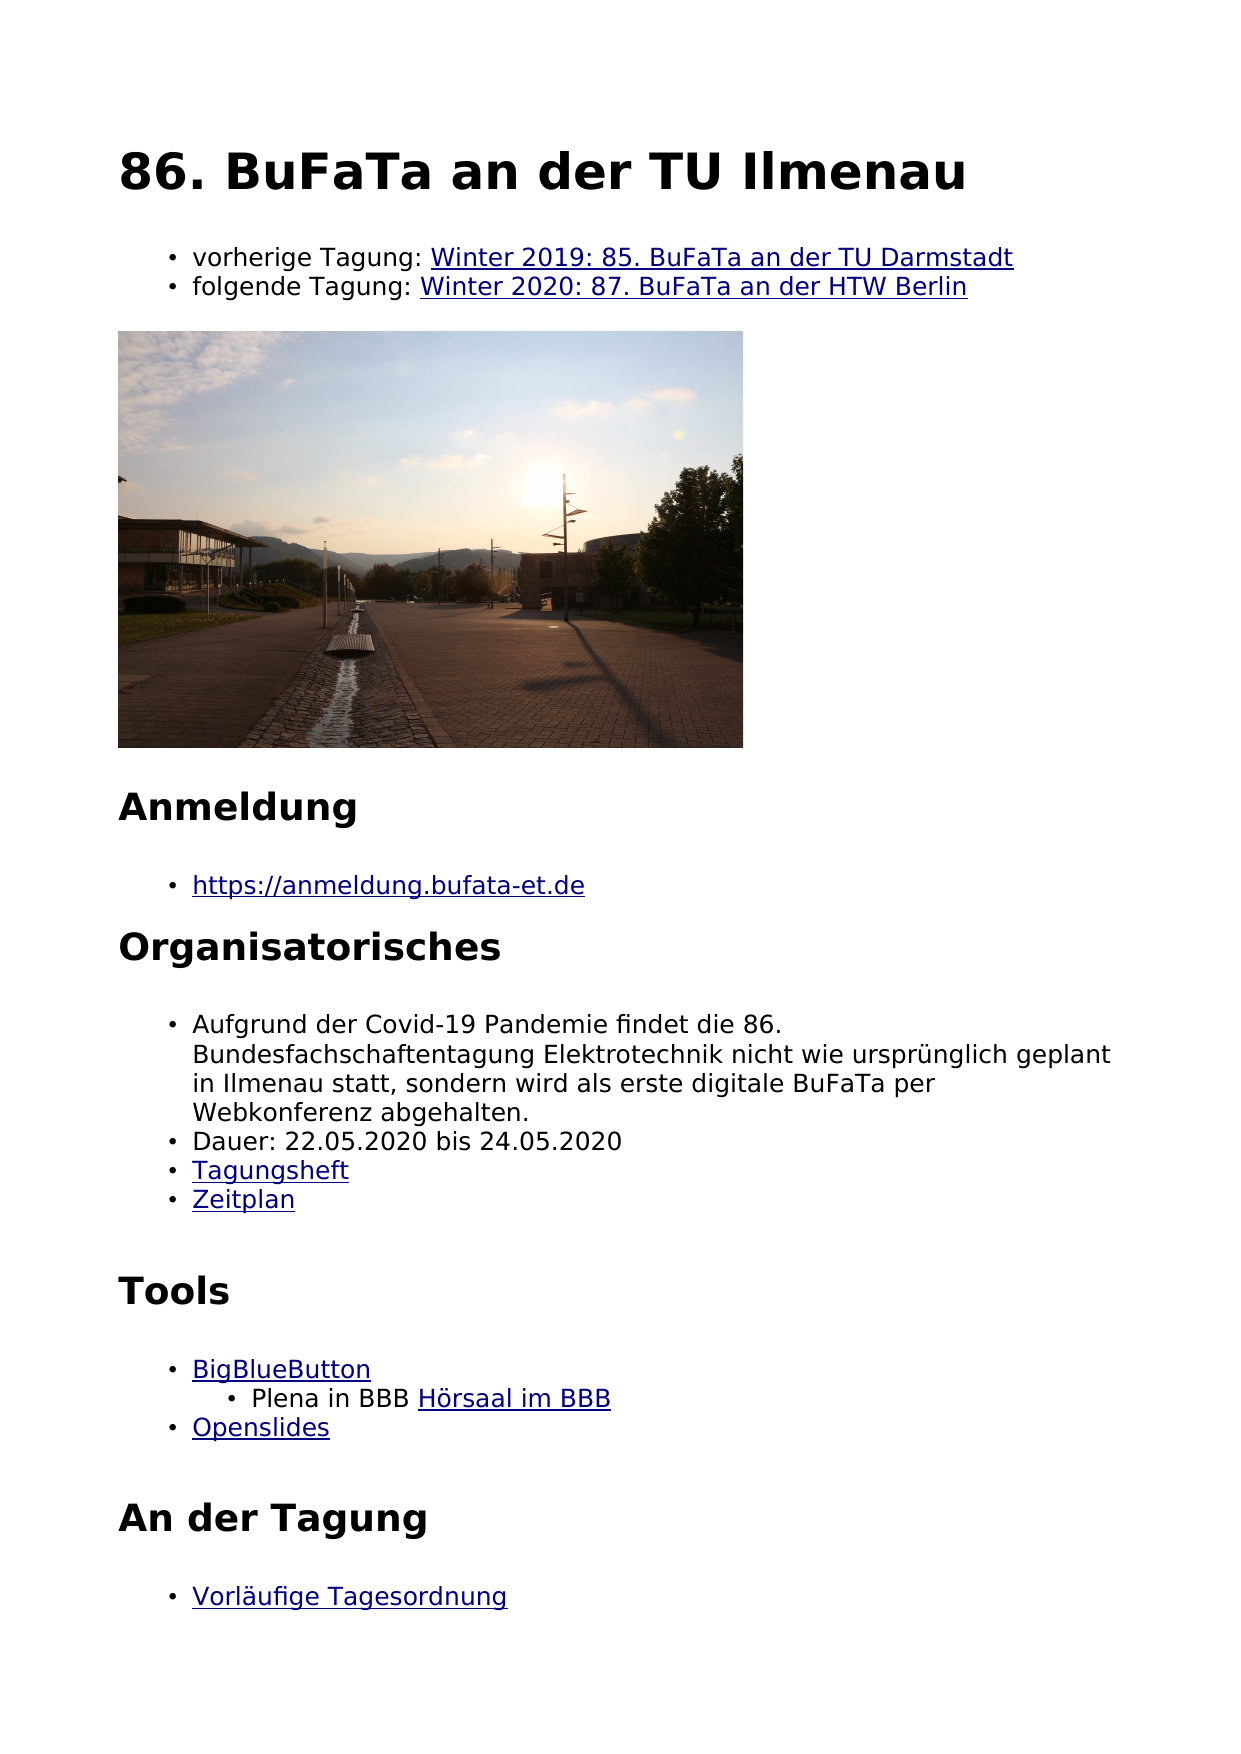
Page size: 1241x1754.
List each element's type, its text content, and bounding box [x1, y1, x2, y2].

picture [118, 331, 744, 748]
subtitle Anmeldung [118, 785, 1122, 829]
subtitle Organisatorisches [118, 925, 1122, 969]
list Aufgrund der Covid-19 Pandemie findet die 86. Bundesfachschaftentagung Elektrotechnik nicht wie ursprünglich geplant in Ilmenau statt, sondern wird als erste digitale BuFaTa per Webkonferenz abgehalten. [177, 1011, 1122, 1127]
subtitle An der Tagung [118, 1497, 1122, 1541]
subtitle 86. BuFaTa an der TU Ilmenau [118, 143, 1122, 201]
list Zeitplan [177, 1186, 1122, 1215]
list Openslides [177, 1413, 1122, 1442]
list Vorläufige Tagesordnung [177, 1583, 1122, 1612]
list Dauer: 22.05.2020 bis 24.05.2020 [177, 1127, 1122, 1157]
list Tagungsheft [177, 1157, 1122, 1186]
list folgende Tagung: Winter 2020: 87. BuFaTa an der HTW Berlin [177, 272, 1122, 302]
list BigBlueButton [177, 1355, 1122, 1384]
subtitle Tools [118, 1269, 1122, 1313]
list https://anmeldung.bufata-et.de [177, 871, 1122, 900]
list Plena in BBB Hörsaal im BBB [236, 1384, 1122, 1413]
list vorherige Tagung: Winter 2019: 85. BuFaTa an der TU Darmstadt [177, 243, 1122, 272]
